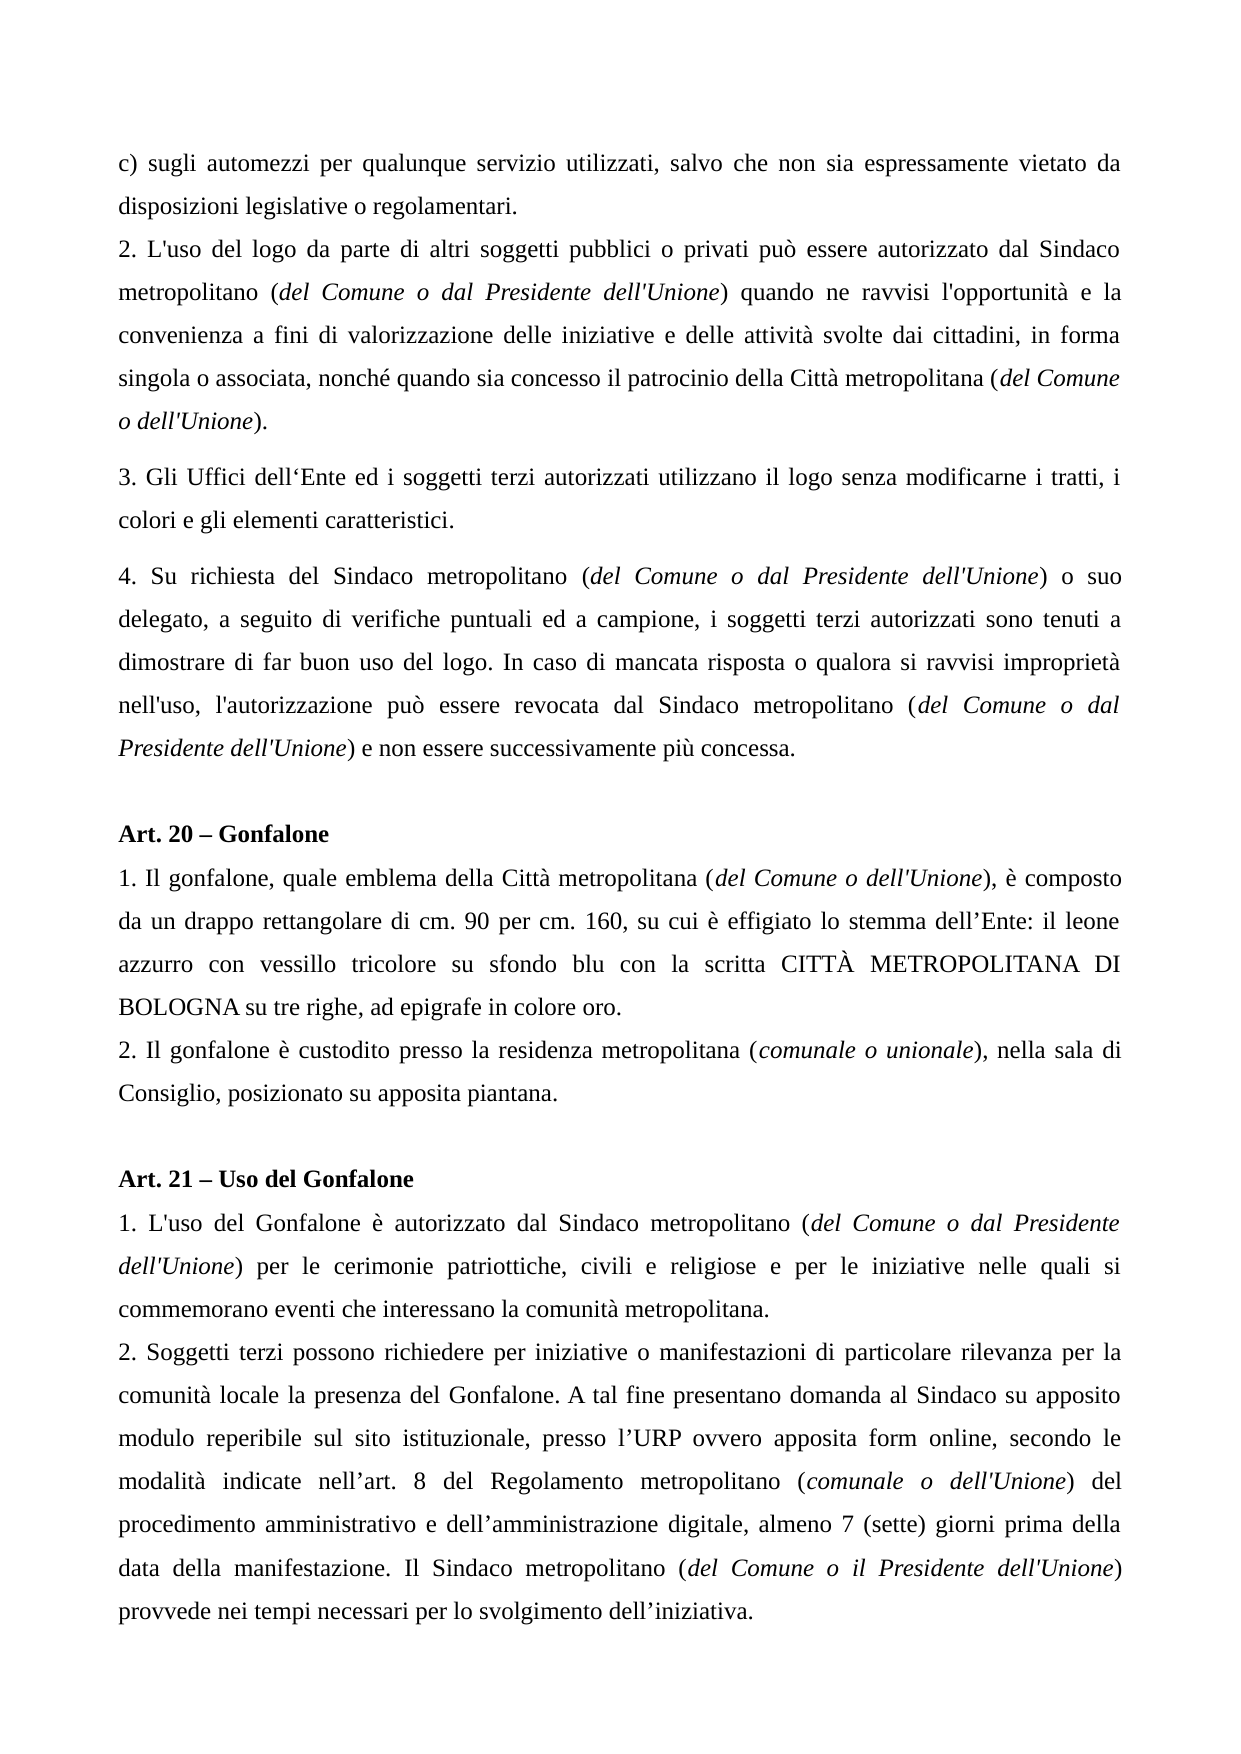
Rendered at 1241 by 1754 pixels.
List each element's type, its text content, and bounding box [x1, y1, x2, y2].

text 2. Soggetti terzi possono richiedere per iniziative o manifestazioni di particolare rilevanza per la comunità locale la presenza del Gonfalone. A tal fine presentano domanda al Sindaco su apposito modulo reperibile sul sito istituzionale, presso l’URP ovvero apposita form online, secondo le modalità indicate nell’art. 8 del Regolamento metropolitano (comunale o dell'Unione) del procedimento amministrativo e dell’amministrazione digitale, almeno 7 (sette) giorni prima della data della manifestazione. Il Sindaco metropolitano (del Comune o il Presidente dell'Unione) provvede nei tempi necessari per lo svolgimento dell’iniziativa. [118, 1337, 1122, 1624]
text c) sugli automezzi per qualunque servizio utilizzati, salvo che non sia espressamente vietato da disposizioni legislative o regolamentari. [118, 148, 1122, 219]
text 3. Gli Uffici dell‘Ente ed i soggetti terzi autorizzati utilizzano il logo senza modificarne i tratti, i colori e gli elementi caratteristici. [118, 462, 1122, 534]
text Art. 21 – Uso del Gonfalone [118, 1164, 1122, 1193]
text Art. 20 – Gonfalone [118, 819, 1122, 848]
text 1. Il gonfalone, quale emblema della Città metropolitana (del Comune o dell'Unione), è composto da un drappo rettangolare di cm. 90 per cm. 160, su cui è effigiato lo stemma dell’Ente: il leone azzurro con vessillo tricolore su sfondo blu con la scritta CITTÀ METROPOLITANA DI BOLOGNA su tre righe, ad epigrafe in colore oro. [118, 863, 1122, 1021]
text 2. L'uso del logo da parte di altri soggetti pubblici o privati può essere autorizzato dal Sindaco metropolitano (del Comune o dal Presidente dell'Unione) quando ne ravvisi l'opportunità e la convenienza a fini di valorizzazione delle iniziative e delle attività svolte dai cittadini, in forma singola o associata, nonché quando sia concesso il patrocinio della Città metropolitana (del Comune o dell'Unione). [118, 234, 1122, 435]
text 2. Il gonfalone è custodito presso la residenza metropolitana (comunale o unionale), nella sala di Consiglio, posizionato su apposita piantana. [118, 1035, 1122, 1107]
text 4. Su richiesta del Sindaco metropolitano (del Comune o dal Presidente dell'Unione) o suo delegato, a seguito di verifiche puntuali ed a campione, i soggetti terzi autorizzati sono tenuti a dimostrare di far buon uso del logo. In caso di mancata risposta o qualora si ravvisi improprietà nell'uso, l'autorizzazione può essere revocata dal Sindaco metropolitano (del Comune o dal Presidente dell'Unione) e non essere successivamente più concessa. [118, 561, 1122, 762]
text 1. L'uso del Gonfalone è autorizzato dal Sindaco metropolitano (del Comune o dal Presidente dell'Unione) per le cerimonie patriottiche, civili e religiose e per le iniziative nelle quali si commemorano eventi che interessano la comunità metropolitana. [118, 1208, 1122, 1323]
